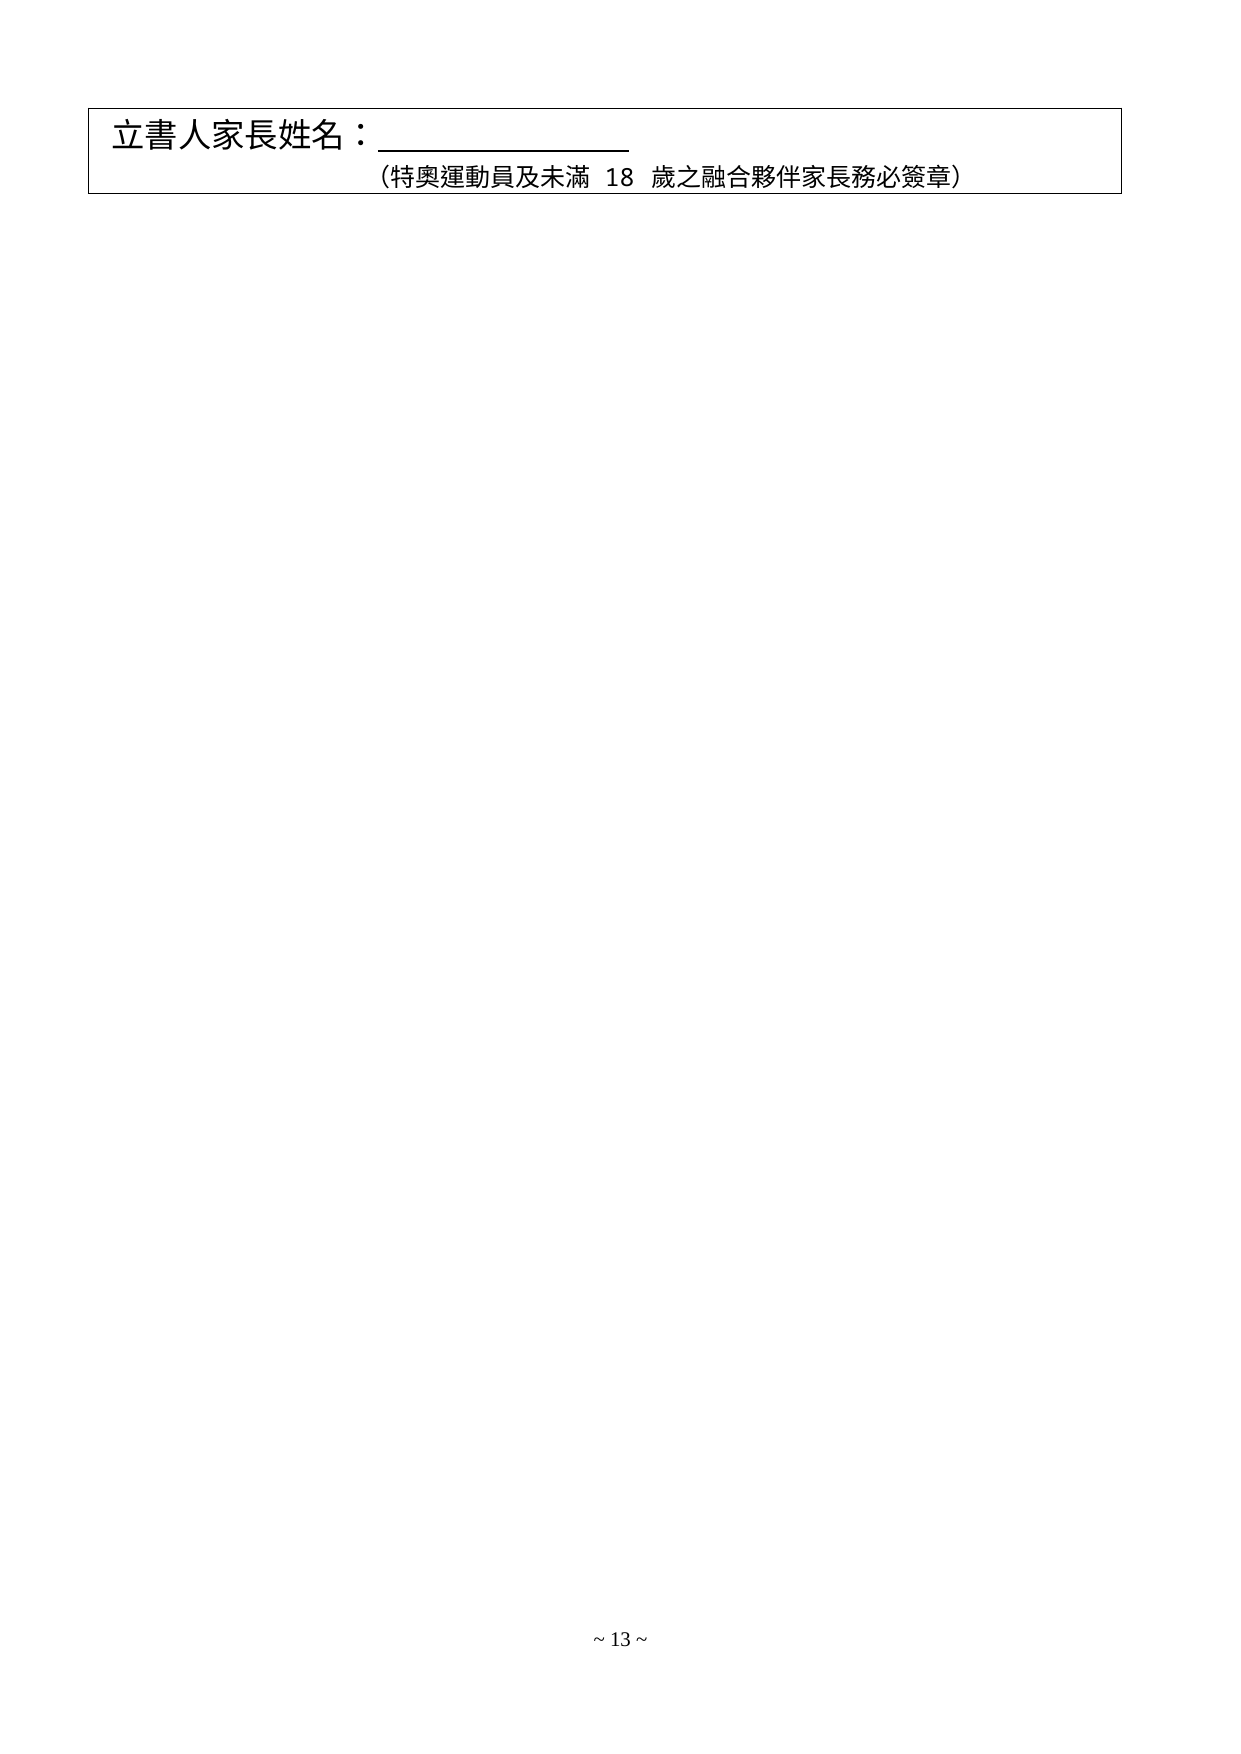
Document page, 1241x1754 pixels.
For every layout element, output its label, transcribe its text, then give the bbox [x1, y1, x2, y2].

table_header 立書人家長姓名： （特奧運動員及未滿 18 歲之融合夥伴家長務必簽章） [89, 109, 1121, 193]
